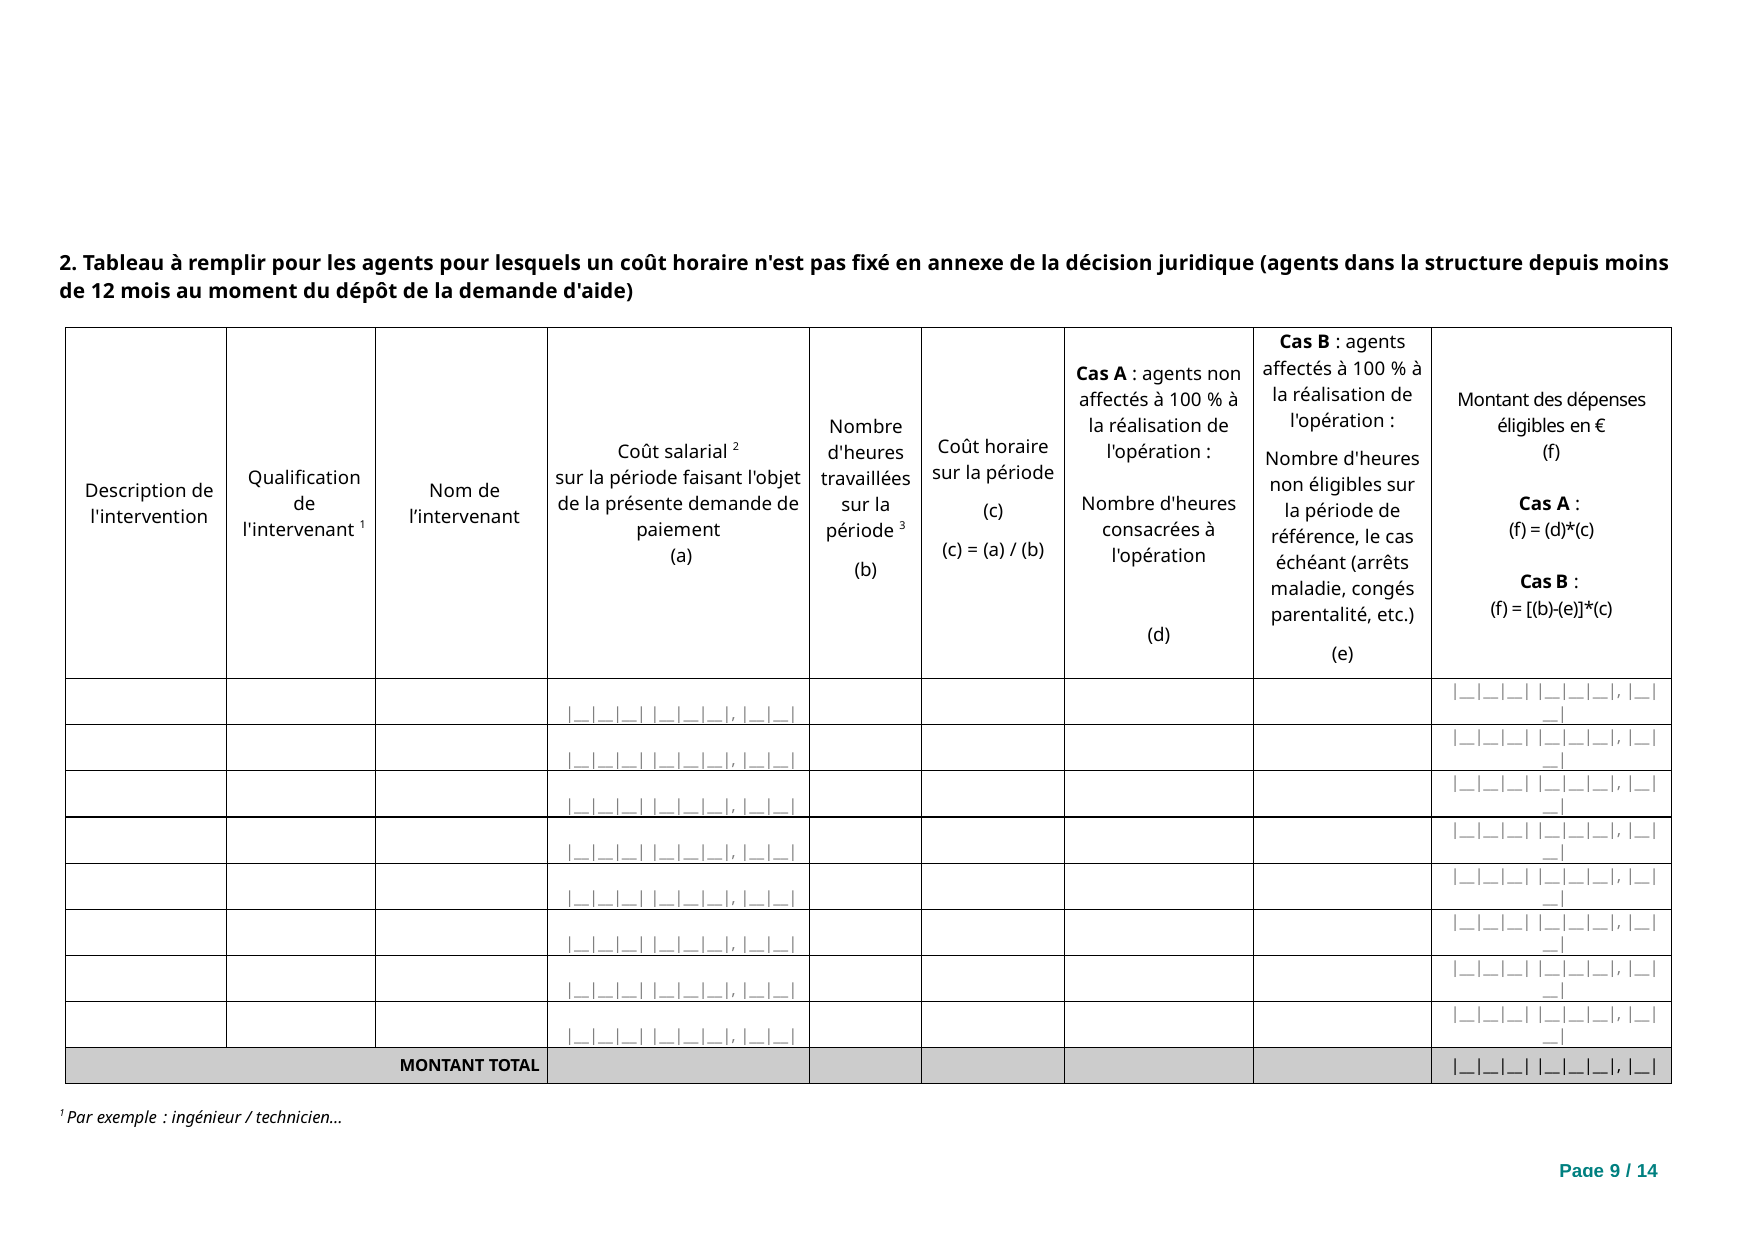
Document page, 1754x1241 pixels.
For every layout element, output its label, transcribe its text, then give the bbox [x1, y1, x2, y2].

text 1 Par exemple : ingénieur / technicien… [59, 1106, 1695, 1129]
table_cell [922, 679, 1064, 724]
table_cell [66, 910, 226, 954]
table_cell [376, 910, 547, 954]
table_cell |__|__|__| |__|__|__|, |__|__| [548, 1002, 809, 1047]
table_header Cas A : agents non affectés à 100 % à la réalisation de l'opération : Nombre d'heures consacrées à l'opération (d) [1065, 328, 1253, 678]
table_cell [227, 771, 375, 816]
table_header Nom de l’intervenant [376, 328, 547, 678]
table_cell [1065, 818, 1253, 862]
table_cell |__|__|__| |__|__|__|, |__|__| [1432, 818, 1671, 862]
table_cell |__|__|__| |__|__|__|, |__|__| [548, 956, 809, 1001]
table_cell |__|__|__| |__|__|__|, |__|__| [1432, 956, 1671, 1001]
table_cell |__|__|__| |__|__|__|, |__|__| [1432, 864, 1671, 908]
table_cell [227, 725, 375, 770]
table_cell [922, 1048, 1064, 1083]
table_cell |__|__|__| |__|__|__|, |__|__| [548, 725, 809, 770]
table_cell [1065, 864, 1253, 908]
table_header Description de l'intervention [66, 328, 226, 678]
table_cell [922, 1002, 1064, 1047]
table_cell [1254, 818, 1431, 862]
table_cell [1254, 864, 1431, 908]
table_cell MONTANT TOTAL [66, 1048, 547, 1083]
table_cell [1065, 910, 1253, 954]
table_cell [922, 910, 1064, 954]
table_cell |__|__|__| |__|__|__|, |__|__| [1432, 725, 1671, 770]
table_cell [1065, 679, 1253, 724]
table_cell [376, 956, 547, 1001]
table_cell [1065, 1002, 1253, 1047]
table_cell [227, 864, 375, 908]
table_cell [1065, 956, 1253, 1001]
table_cell [1065, 725, 1253, 770]
table_cell [810, 910, 921, 954]
table_cell [810, 864, 921, 908]
text 2. Tableau à remplir pour les agents pour lesquels un coût horaire n'est pas fixé en annexe de la décision juridique (agents dans la structure depuis moins de 12 mois au moment du dépôt de la demande d'aide) [59, 248, 1695, 305]
table_cell [376, 679, 547, 724]
table_cell [376, 771, 547, 816]
table_cell [1065, 1048, 1253, 1083]
table_cell [922, 725, 1064, 770]
table_cell |__|__|__| |__|__|__|, |__| [1432, 1048, 1671, 1083]
table_cell [66, 1002, 226, 1047]
table_header Cas B : agents affectés à 100 % à la réalisation de l'opération : Nombre d'heures non éligibles sur la période de référence, le cas échéant (arrêts maladie, congés parentalité, etc.) (e) [1254, 328, 1431, 678]
table_header Montant des dépenses éligibles en € (f) Cas A : (f) = (d)*(c) Cas B : (f) = [(b)-(e)]*(c) [1432, 328, 1671, 678]
table_cell [1254, 910, 1431, 954]
table_cell [227, 818, 375, 862]
table_cell |__|__|__| |__|__|__|, |__|__| [1432, 910, 1671, 954]
table_cell [1254, 725, 1431, 770]
table_cell [810, 1048, 921, 1083]
table_cell [922, 771, 1064, 816]
table_cell [810, 725, 921, 770]
table_cell [810, 679, 921, 724]
table_cell |__|__|__| |__|__|__|, |__|__| [548, 818, 809, 862]
table_cell |__|__|__| |__|__|__|, |__|__| [548, 771, 809, 816]
table_cell [810, 1002, 921, 1047]
table_cell [1254, 1002, 1431, 1047]
table_cell |__|__|__| |__|__|__|, |__|__| [548, 679, 809, 724]
table_cell [376, 1002, 547, 1047]
table_cell [922, 818, 1064, 862]
table_cell [1254, 679, 1431, 724]
table_cell |__|__|__| |__|__|__|, |__|__| [548, 864, 809, 908]
table_header Qualification de l'intervenant 1 [227, 328, 375, 678]
table_cell [376, 818, 547, 862]
table_cell |__|__|__| |__|__|__|, |__|__| [548, 910, 809, 954]
table_cell [1254, 771, 1431, 816]
table_cell [922, 956, 1064, 1001]
table_cell [66, 679, 226, 724]
table_cell [227, 910, 375, 954]
table_cell [66, 818, 226, 862]
table_cell [810, 818, 921, 862]
table_cell |__|__|__| |__|__|__|, |__|__| [1432, 679, 1671, 724]
table_header Nombre d'heures travaillées sur la période 3 (b) [810, 328, 921, 678]
table_cell [1254, 956, 1431, 1001]
table_cell |__|__|__| |__|__|__|, |__|__| [1432, 1002, 1671, 1047]
table_cell [922, 864, 1064, 908]
table_cell [66, 864, 226, 908]
table_cell [548, 1048, 809, 1083]
table_cell [376, 725, 547, 770]
table_cell |__|__|__| |__|__|__|, |__|__| [1432, 771, 1671, 816]
table_cell [376, 864, 547, 908]
table_header Coût horaire sur la période (c) (c) = (a) / (b) [922, 328, 1064, 678]
table_cell [66, 771, 226, 816]
table_cell [227, 956, 375, 1001]
table_cell [810, 771, 921, 816]
table_cell [227, 679, 375, 724]
table_cell [227, 1002, 375, 1047]
table_header Coût salarial 2 sur la période faisant l'objet de la présente demande de paiement (a) [548, 328, 809, 678]
table_cell [66, 725, 226, 770]
table_cell [66, 956, 226, 1001]
table_cell [810, 956, 921, 1001]
table_cell [1254, 1048, 1431, 1083]
table_cell [1065, 771, 1253, 816]
